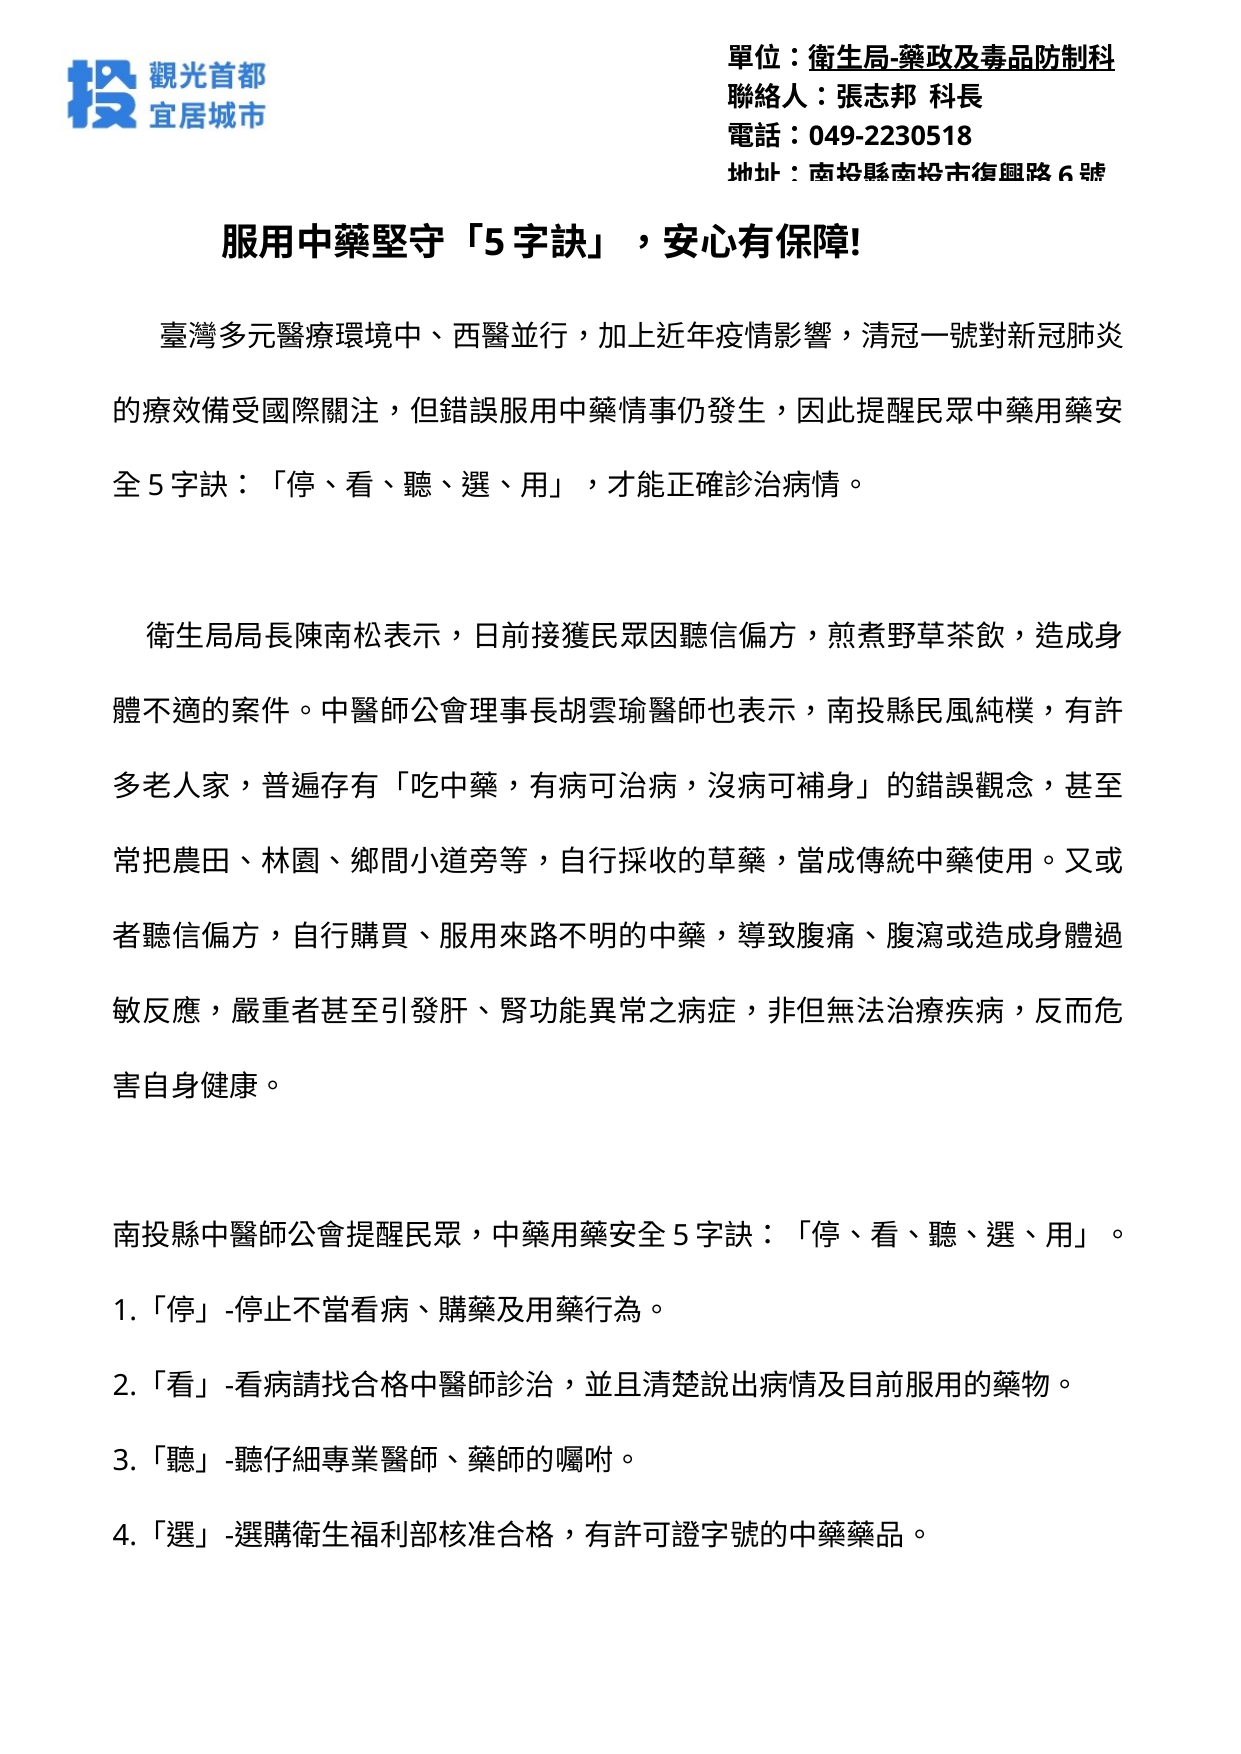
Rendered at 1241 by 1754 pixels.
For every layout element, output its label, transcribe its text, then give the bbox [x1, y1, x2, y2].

text 1.「停」-停止不當看病、購藥及用藥行為。 [112, 1271, 1128, 1346]
text 臺灣多元醫療環境中、西醫並行，加上近年疫情影響，清冠一號對新冠肺炎的療效備受國際關注，但錯誤服用中藥情事仍發生，因此提醒民眾中藥用藥安全5字訣：「停、看、聽、選、用」，才能正確診治病情。 [112, 296, 1128, 521]
text 單位：衛生局-藥政及毒品防制科 [727, 36, 1133, 75]
text 4.「選」-選購衛生福利部核准合格，有許可證字號的中藥藥品。 [112, 1496, 1128, 1571]
picture [42, 33, 293, 148]
text 聯絡人：張志邦 科長 電話：049-2230518 [727, 75, 1133, 154]
text 2.「看」-看病請找合格中醫師診治，並且清楚說出病情及目前服用的藥物。 [112, 1346, 1128, 1421]
text 地址：南投縣南投市復興路6號 [727, 154, 1133, 180]
text 服用中藥堅守「5字訣」，安心有保障! [162, 202, 1128, 277]
text 3.「聽」-聽仔細專業醫師、藥師的囑咐。 [112, 1421, 1128, 1496]
text 南投縣中醫師公會提醒民眾，中藥用藥安全5字訣：「停、看、聽、選、用」。 [112, 1196, 1128, 1271]
text 衛生局局長陳南松表示，日前接獲民眾因聽信偏方，煎煮野草茶飲，造成身體不適的案件。中醫師公會理事長胡雲瑜醫師也表示，南投縣民風純樸，有許多老人家，普遍存有「吃中藥，有病可治病，沒病可補身」的錯誤觀念，甚至常把農田、林園、鄉間小道旁等，自行採收的草藥，當成傳統中藥使用。又或者聽信偏方，自行購買、服用來路不明的中藥，導致腹痛、腹瀉或造成身體過敏反應，嚴重者甚至引發肝、腎功能異常之病症，非但無法治療疾病，反而危害自身健康。 [112, 596, 1128, 1121]
